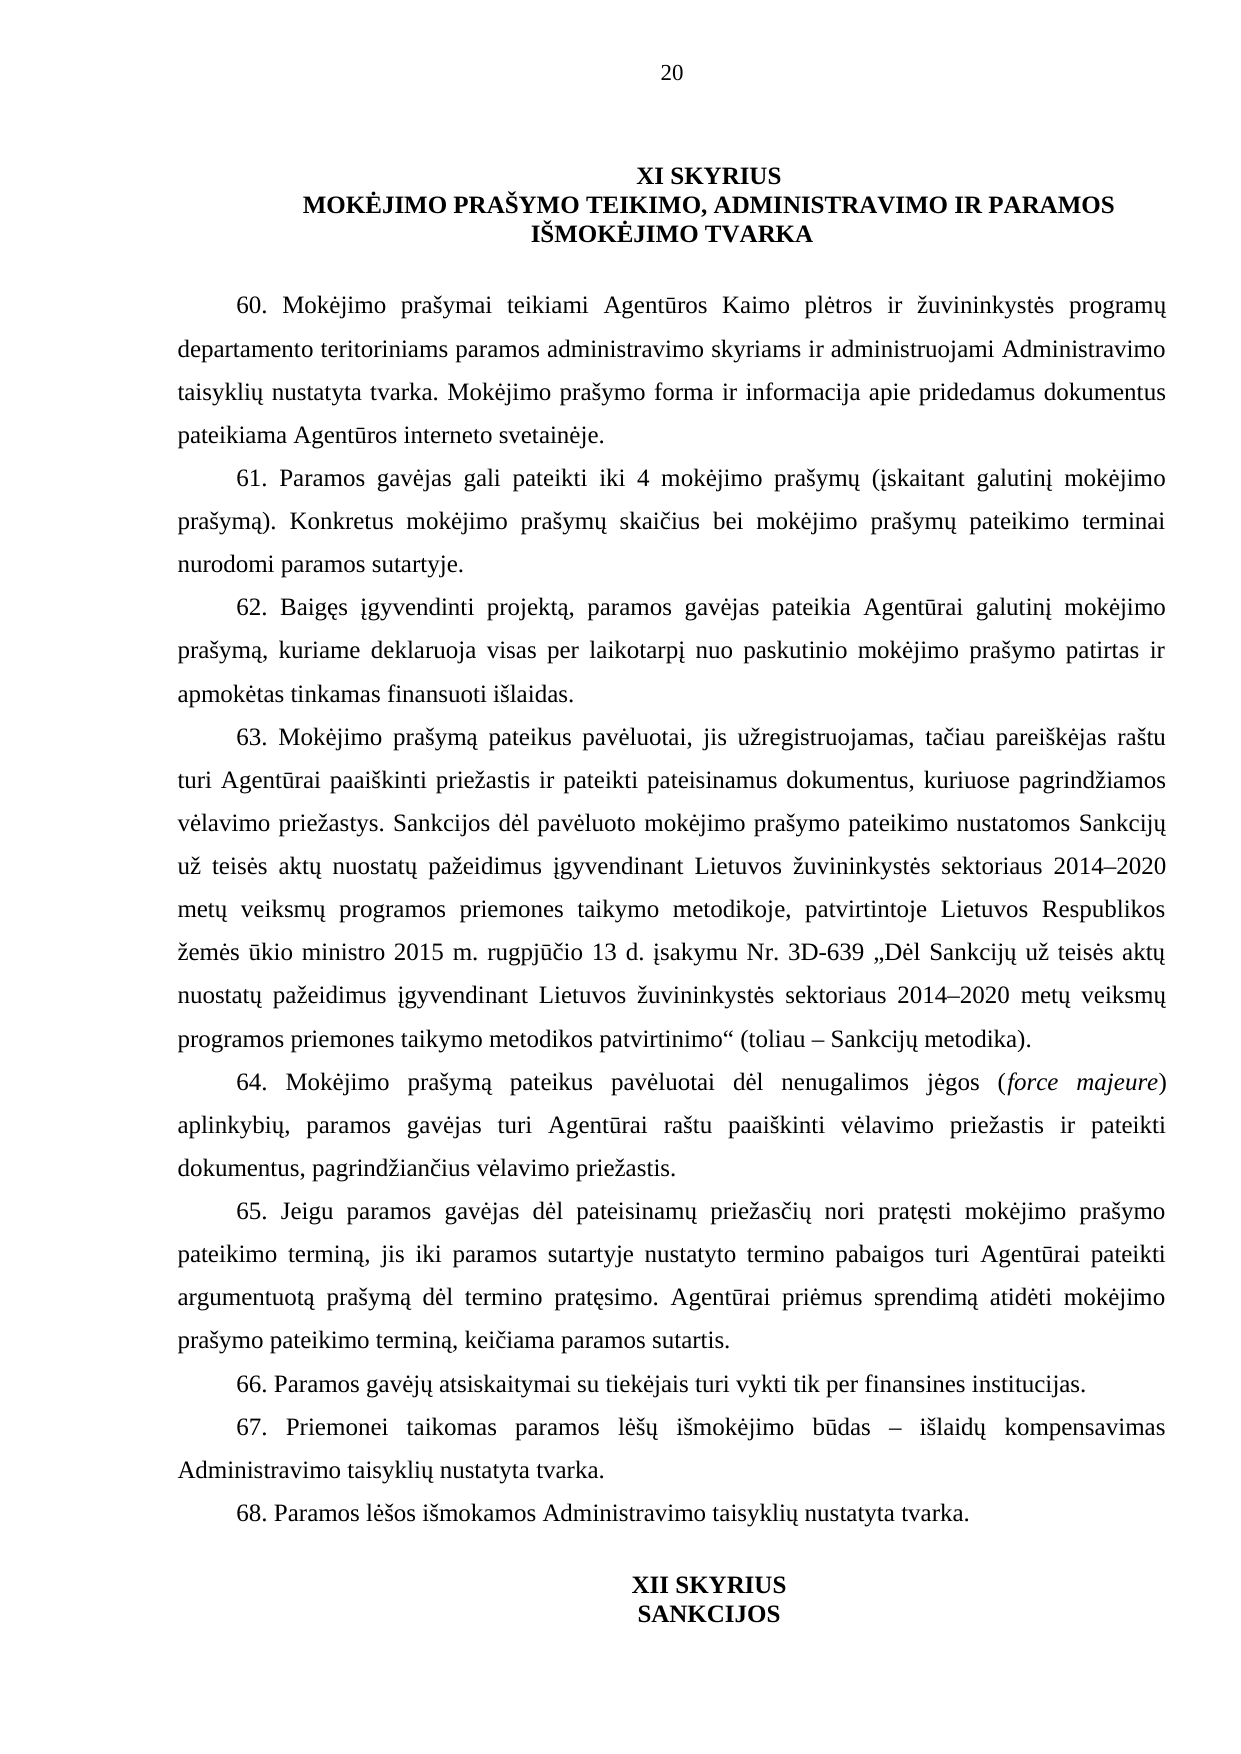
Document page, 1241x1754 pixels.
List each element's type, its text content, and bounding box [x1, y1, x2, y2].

text 67. Priemonei taikomas paramos lėšų išmokėjimo būdas – išlaidų kompensavimas Administravimo taisyklių nustatyta tvarka. [177, 1412, 1167, 1484]
text 63. Mokėjimo prašymą pateikus pavėluotai, jis užregistruojamas, tačiau pareiškėjas raštu turi Agentūrai paaiškinti priežastis ir pateikti pateisinamus dokumentus, kuriuose pagrindžiamos vėlavimo priežastys. Sankcijos dėl pavėluoto mokėjimo prašymo pateikimo nustatomos Sankcijų už teisės aktų nuostatų pažeidimus įgyvendinant Lietuvos žuvininkystės sektoriaus 2014–2020 metų veiksmų programos priemones taikymo metodikoje, patvirtintoje Lietuvos Respublikos žemės ūkio ministro 2015 m. rugpjūčio 13 d. įsakymu Nr. 3D-639 „Dėl Sankcijų už teisės aktų nuostatų pažeidimus įgyvendinant Lietuvos žuvininkystės sektoriaus 2014–2020 metų veiksmų programos priemones taikymo metodikos patvirtinimo“ (toliau – Sankcijų metodika). [177, 722, 1167, 1052]
text SANKCIJOS [177, 1599, 1167, 1627]
text 68. Paramos lėšos išmokamos Administravimo taisyklių nustatyta tvarka. [177, 1498, 1167, 1527]
text XII SKYRIUS [177, 1570, 1167, 1599]
text MOKĖJIMO PRAŠYMO TEIKIMO, ADMINISTRAVIMO IR PARAMOS IŠMOKĖJIMO TVARKA [177, 190, 1167, 247]
text 64. Mokėjimo prašymą pateikus pavėluotai dėl nenugalimos jėgos (force majeure) aplinkybių, paramos gavėjas turi Agentūrai raštu paaiškinti vėlavimo priežastis ir pateikti dokumentus, pagrindžiančius vėlavimo priežastis. [177, 1067, 1167, 1182]
text 60. Mokėjimo prašymai teikiami Agentūros Kaimo plėtros ir žuvininkystės programų departamento teritoriniams paramos administravimo skyriams ir administruojami Administravimo taisyklių nustatyta tvarka. Mokėjimo prašymo forma ir informacija apie pridedamus dokumentus pateikiama Agentūros interneto svetainėje. [177, 291, 1167, 449]
text 65. Jeigu paramos gavėjas dėl pateisinamų priežasčių nori pratęsti mokėjimo prašymo pateikimo terminą, jis iki paramos sutartyje nustatyto termino pabaigos turi Agentūrai pateikti argumentuotą prašymą dėl termino pratęsimo. Agentūrai priėmus sprendimą atidėti mokėjimo prašymo pateikimo terminą, keičiama paramos sutartis. [177, 1196, 1167, 1354]
text 66. Paramos gavėjų atsiskaitymai su tiekėjais turi vykti tik per finansines institucijas. [177, 1369, 1167, 1397]
text 61. Paramos gavėjas gali pateikti iki 4 mokėjimo prašymų (įskaitant galutinį mokėjimo prašymą). Konkretus mokėjimo prašymų skaičius bei mokėjimo prašymų pateikimo terminai nurodomi paramos sutartyje. [177, 463, 1167, 578]
text XI SKYRIUS [177, 161, 1167, 190]
text 62. Baigęs įgyvendinti projektą, paramos gavėjas pateikia Agentūrai galutinį mokėjimo prašymą, kuriame deklaruoja visas per laikotarpį nuo paskutinio mokėjimo prašymo patirtas ir apmokėtas tinkamas finansuoti išlaidas. [177, 592, 1167, 707]
